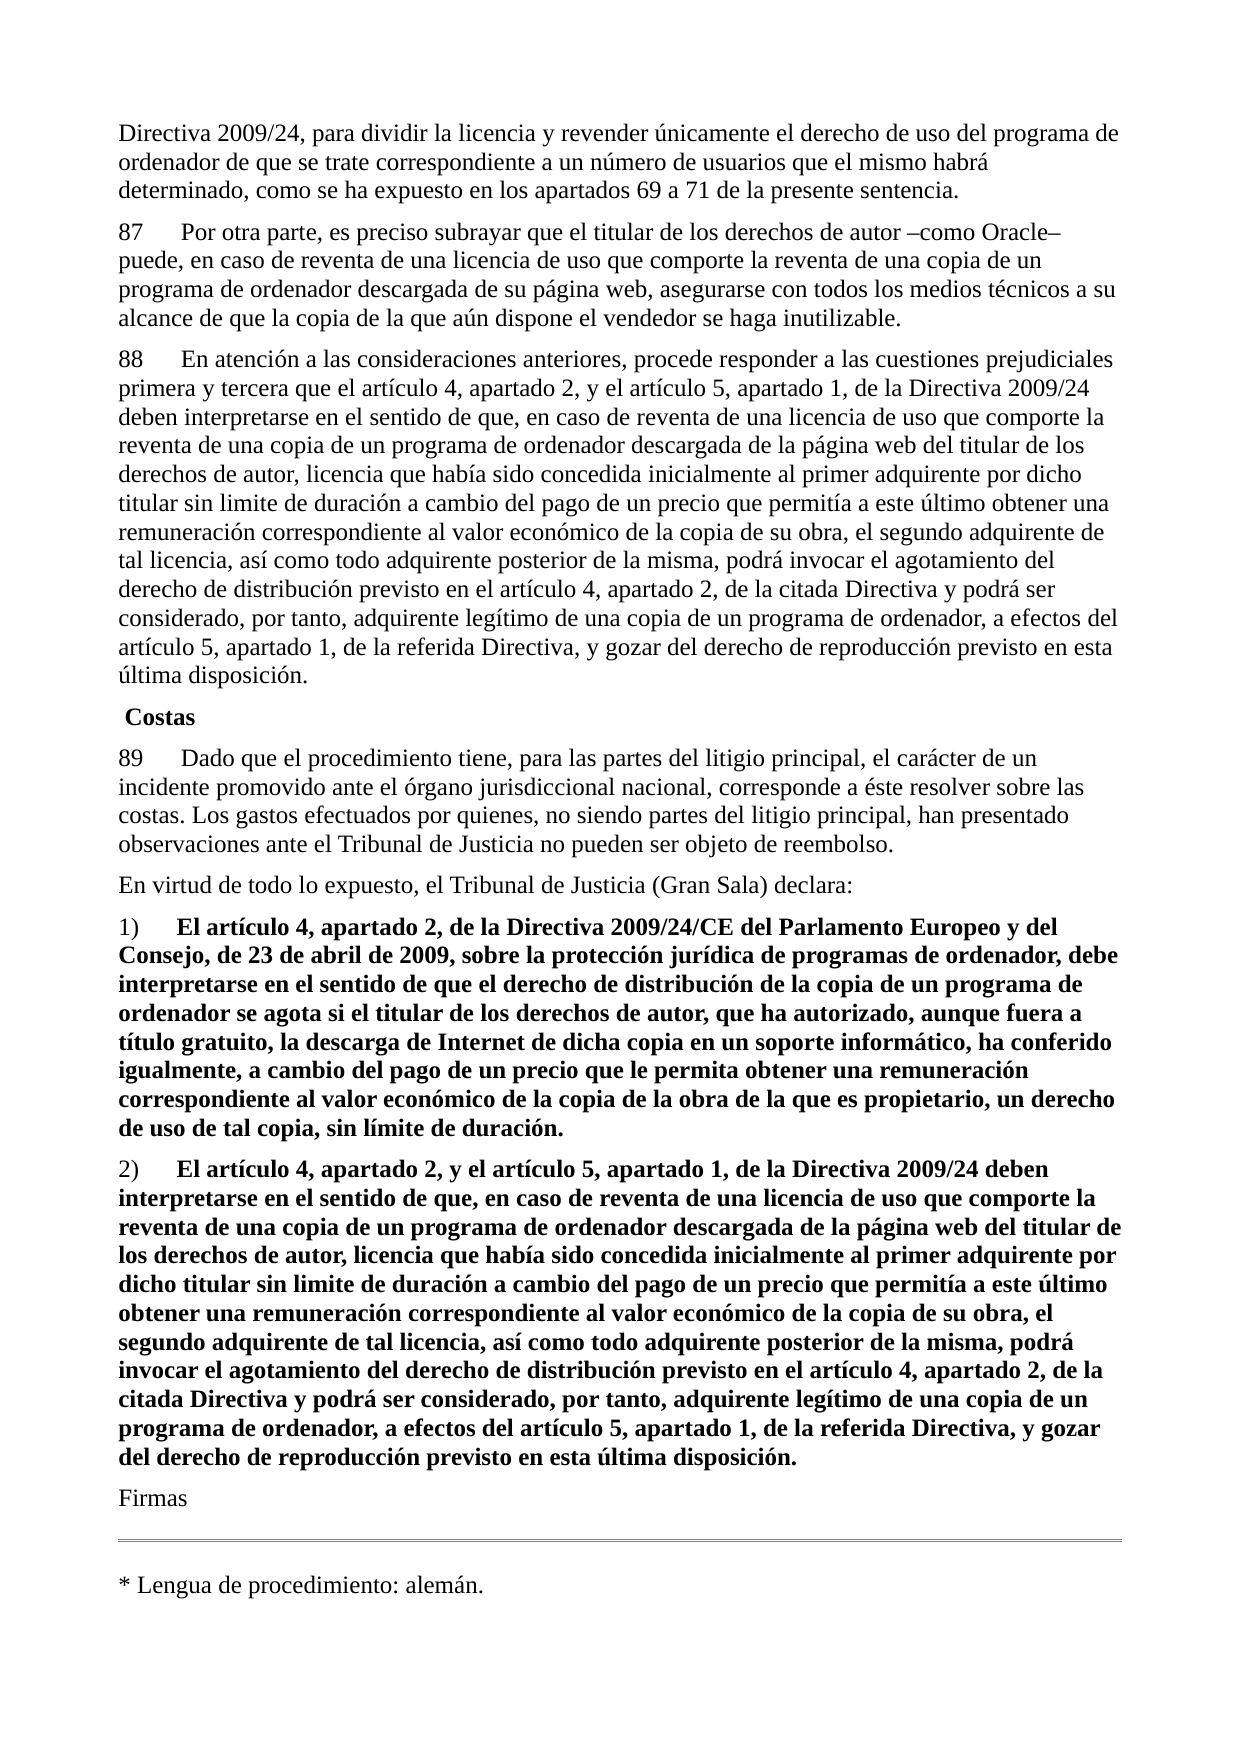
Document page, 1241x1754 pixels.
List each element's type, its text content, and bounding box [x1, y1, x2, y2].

text * Lengua de procedimiento: alemán. [118, 1571, 1122, 1599]
text Costas [118, 702, 1122, 731]
text 1) El artículo 4, apartado 2, de la Directiva 2009/24/CE del Parlamento Europeo y del Consejo, de 23 de abril de 2009, sobre la protección jurídica de programas de ordenador, debe interpretarse en el sentido de que el derecho de distribución de la copia de un programa de ordenador se agota si el titular de los derechos de autor, que ha autorizado, aunque fuera a título gratuito, la descarga de Internet de dicha copia en un soporte informático, ha conferido igualmente, a cambio del pago de un precio que le permita obtener una remuneración correspondiente al valor económico de la copia de la obra de la que es propietario, un derecho de uso de tal copia, sin límite de duración. [118, 912, 1122, 1142]
text En virtud de todo lo expuesto, el Tribunal de Justicia (Gran Sala) declara: [118, 871, 1122, 899]
text 88 En atención a las consideraciones anteriores, procede responder a las cuestiones prejudiciales primera y tercera que el artículo 4, apartado 2, y el artículo 5, apartado 1, de la Directiva 2009/24 deben interpretarse en el sentido de que, en caso de reventa de una licencia de uso que comporte la reventa de una copia de un programa de ordenador descargada de la página web del titular de los derechos de autor, licencia que había sido concedida inicialmente al primer adquirente por dicho titular sin limite de duración a cambio del pago de un precio que permitía a este último obtener una remuneración correspondiente al valor económico de la copia de su obra, el segundo adquirente de tal licencia, así como todo adquirente posterior de la misma, podrá invocar el agotamiento del derecho de distribución previsto en el artículo 4, apartado 2, de la citada Directiva y podrá ser considerado, por tanto, adquirente legítimo de una copia de un programa de ordenador, a efectos del artículo 5, apartado 1, de la referida Directiva, y gozar del derecho de reproducción previsto en esta última disposición. [118, 344, 1122, 689]
text 89 Dado que el procedimiento tiene, para las partes del litigio principal, el carácter de un incidente promovido ante el órgano jurisdiccional nacional, corresponde a éste resolver sobre las costas. Los gastos efectuados por quienes, no siendo partes del litigio principal, han presentado observaciones ante el Tribunal de Justicia no pueden ser objeto de reembolso. [118, 743, 1122, 858]
text Directiva 2009/24, para dividir la licencia y revender únicamente el derecho de uso del programa de ordenador de que se trate correspondiente a un número de usuarios que el mismo habrá determinado, como se ha expuesto en los apartados 69 a 71 de la presente sentencia. [118, 118, 1122, 204]
text 2) El artículo 4, apartado 2, y el artículo 5, apartado 1, de la Directiva 2009/24 deben interpretarse en el sentido de que, en caso de reventa de una licencia de uso que comporte la reventa de una copia de un programa de ordenador descargada de la página web del titular de los derechos de autor, licencia que había sido concedida inicialmente al primer adquirente por dicho titular sin limite de duración a cambio del pago de un precio que permitía a este último obtener una remuneración correspondiente al valor económico de la copia de su obra, el segundo adquirente de tal licencia, así como todo adquirente posterior de la misma, podrá invocar el agotamiento del derecho de distribución previsto en el artículo 4, apartado 2, de la citada Directiva y podrá ser considerado, por tanto, adquirente legítimo de una copia de un programa de ordenador, a efectos del artículo 5, apartado 1, de la referida Directiva, y gozar del derecho de reproducción previsto en esta última disposición. [118, 1154, 1122, 1471]
text Firmas [118, 1483, 1122, 1512]
text 87 Por otra parte, es preciso subrayar que el titular de los derechos de autor –como Oracle– puede, en caso de reventa de una licencia de uso que comporte la reventa de una copia de un programa de ordenador descargada de su página web, asegurarse con todos los medios técnicos a su alcance de que la copia de la que aún dispone el vendedor se haga inutilizable. [118, 217, 1122, 332]
